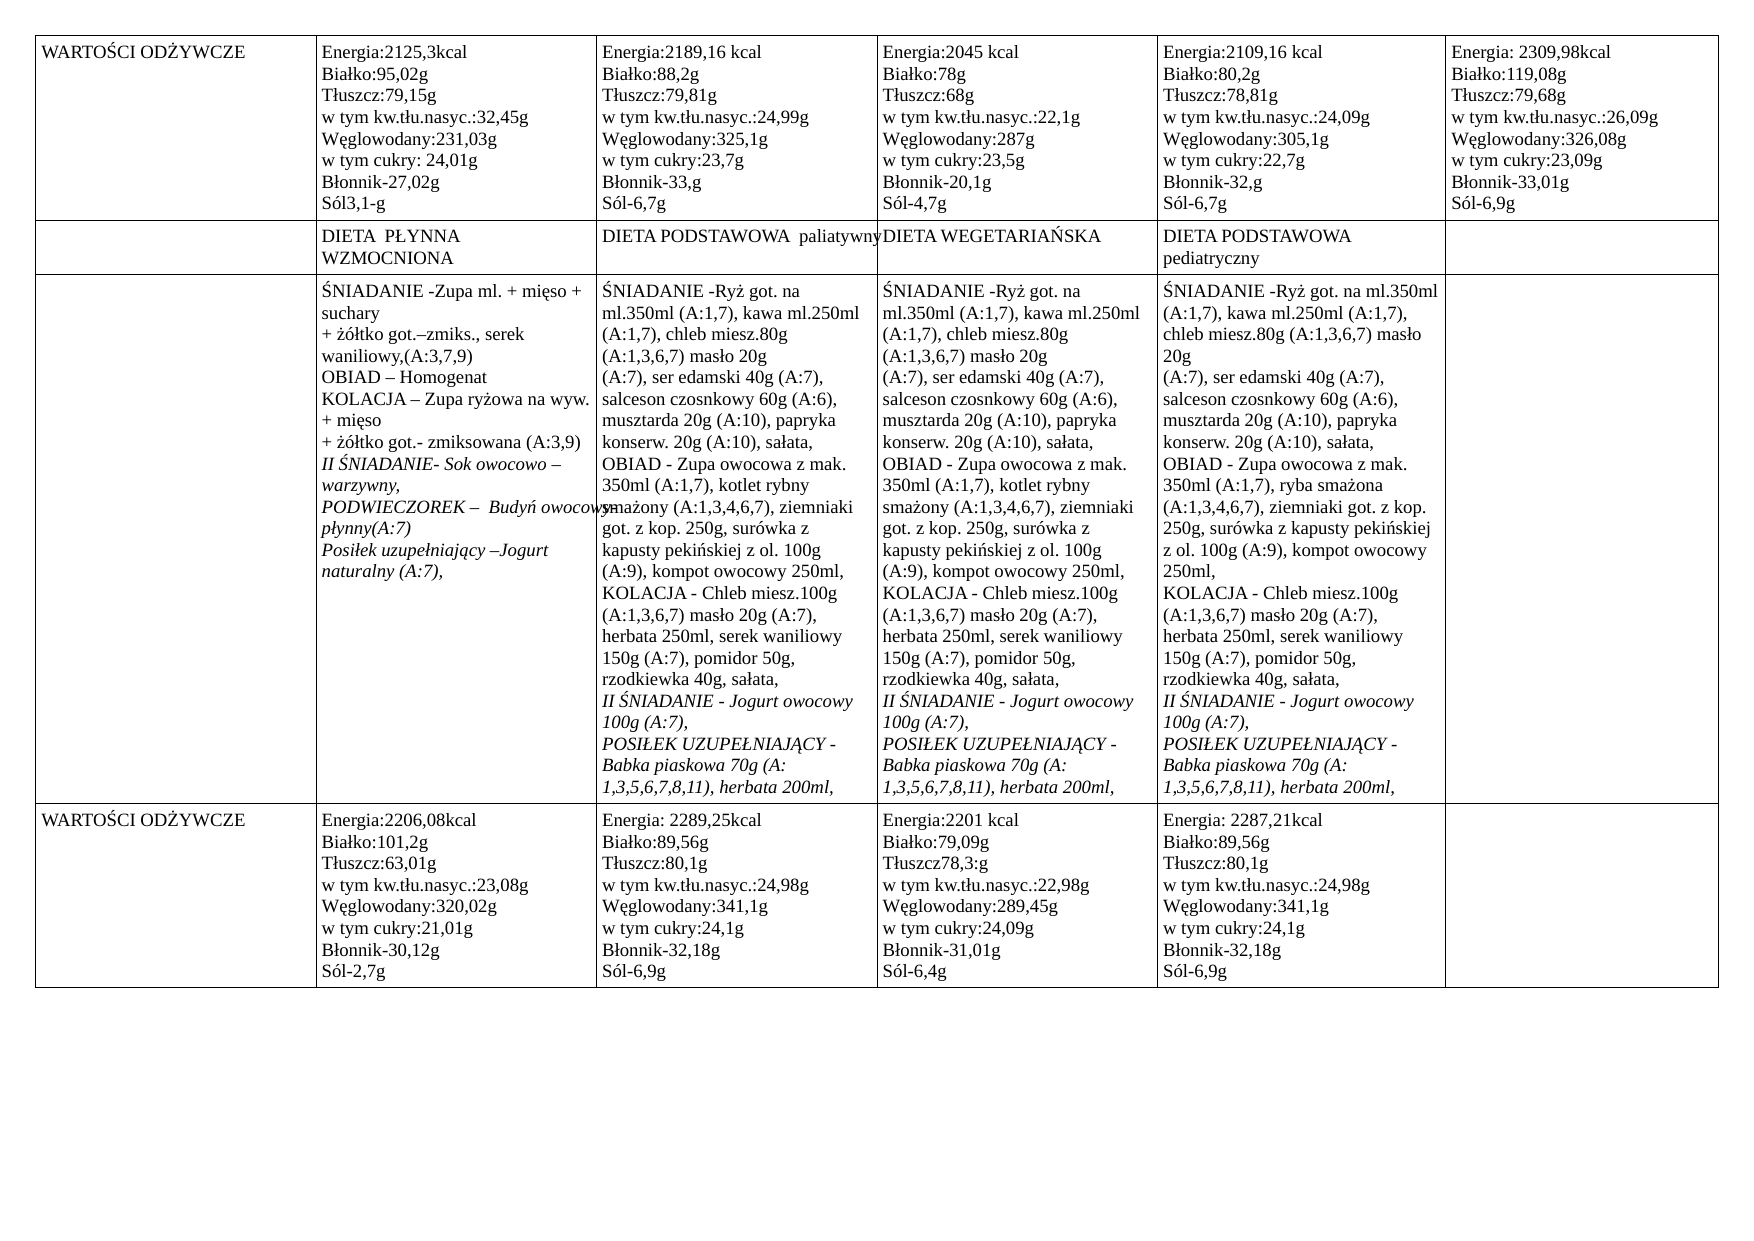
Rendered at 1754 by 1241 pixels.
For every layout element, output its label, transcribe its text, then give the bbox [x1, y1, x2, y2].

table_cell [36, 221, 316, 274]
table_cell Energia:2109,16 kcal Białko:80,2g Tłuszcz:78,81g w tym kw.tłu.nasyc.:24,09g Węglowodany:305,1g w tym cukry:22,7g Błonnik-32,g Sól-6,7g [1158, 36, 1445, 219]
table_cell Energia:2125,3kcal Białko:95,02g Tłuszcz:79,15g w tym kw.tłu.nasyc.:32,45g Węglowodany:231,03g w tym cukry: 24,01g Błonnik-27,02g Sól3,1-g [317, 36, 596, 219]
table_cell [1446, 275, 1718, 803]
table_cell WARTOŚCI ODŻYWCZE [36, 36, 316, 219]
table_cell Energia: 2287,21kcal Białko:89,56g Tłuszcz:80,1g w tym kw.tłu.nasyc.:24,98g Węglowodany:341,1g w tym cukry:24,1g Błonnik-32,18g Sól-6,9g [1158, 804, 1445, 987]
table_cell ŚNIADANIE -Ryż got. na ml.350ml (A:1,7), kawa ml.250ml (A:1,7), chleb miesz.80g (A:1,3,6,7) masło 20g (A:7), ser edamski 40g (A:7), salceson czosnkowy 60g (A:6), musztarda 20g (A:10), papryka konserw. 20g (A:10), sałata, OBIAD - Zupa owocowa z mak. 350ml (A:1,7), kotlet rybny smażony (A:1,3,4,6,7), ziemniaki got. z kop. 250g, surówka z kapusty pekińskiej z ol. 100g (A:9), kompot owocowy 250ml, KOLACJA - Chleb miesz.100g (A:1,3,6,7) masło 20g (A:7), herbata 250ml, serek waniliowy 150g (A:7), pomidor 50g, rzodkiewka 40g, sałata, II ŚNIADANIE - Jogurt owocowy 100g (A:7), POSIŁEK UZUPEŁNIAJĄCY - Babka piaskowa 70g (A: 1,3,5,6,7,8,11), herbata 200ml, [878, 275, 1157, 803]
table_cell WARTOŚCI ODŻYWCZE [36, 804, 316, 987]
table_cell Energia:2206,08kcal Białko:101,2g Tłuszcz:63,01g w tym kw.tłu.nasyc.:23,08g Węglowodany:320,02g w tym cukry:21,01g Błonnik-30,12g Sól-2,7g [317, 804, 596, 987]
table_cell [1446, 221, 1718, 274]
table_cell Energia:2201 kcal Białko:79,09g Tłuszcz78,3:g w tym kw.tłu.nasyc.:22,98g Węglowodany:289,45g w tym cukry:24,09g Błonnik-31,01g Sól-6,4g [878, 804, 1157, 987]
table_cell [36, 275, 316, 803]
table_cell DIETA PODSTAWOWA pediatryczny [1158, 221, 1445, 274]
table_cell Energia:2189,16 kcal Białko:88,2g Tłuszcz:79,81g w tym kw.tłu.nasyc.:24,99g Węglowodany:325,1g w tym cukry:23,7g Błonnik-33,g Sól-6,7g [597, 36, 877, 219]
table_cell Energia: 2289,25kcal Białko:89,56g Tłuszcz:80,1g w tym kw.tłu.nasyc.:24,98g Węglowodany:341,1g w tym cukry:24,1g Błonnik-32,18g Sól-6,9g [597, 804, 877, 987]
table_cell ŚNIADANIE -Ryż got. na ml.350ml (A:1,7), kawa ml.250ml (A:1,7), chleb miesz.80g (A:1,3,6,7) masło 20g (A:7), ser edamski 40g (A:7), salceson czosnkowy 60g (A:6), musztarda 20g (A:10), papryka konserw. 20g (A:10), sałata, OBIAD - Zupa owocowa z mak. 350ml (A:1,7), ryba smażona (A:1,3,4,6,7), ziemniaki got. z kop. 250g, surówka z kapusty pekińskiej z ol. 100g (A:9), kompot owocowy 250ml, KOLACJA - Chleb miesz.100g (A:1,3,6,7) masło 20g (A:7), herbata 250ml, serek waniliowy 150g (A:7), pomidor 50g, rzodkiewka 40g, sałata, II ŚNIADANIE - Jogurt owocowy 100g (A:7), POSIŁEK UZUPEŁNIAJĄCY - Babka piaskowa 70g (A: 1,3,5,6,7,8,11), herbata 200ml, [1158, 275, 1445, 803]
table_cell DIETA PODSTAWOWA paliatywny [597, 221, 877, 274]
table_cell Energia:2045 kcal Białko:78g Tłuszcz:68g w tym kw.tłu.nasyc.:22,1g Węglowodany:287g w tym cukry:23,5g Błonnik-20,1g Sól-4,7g [878, 36, 1157, 219]
table_cell DIETA WEGETARIAŃSKA [878, 221, 1157, 274]
table_cell Energia: 2309,98kcal Białko:119,08g Tłuszcz:79,68g w tym kw.tłu.nasyc.:26,09g Węglowodany:326,08g w tym cukry:23,09g Błonnik-33,01g Sól-6,9g [1446, 36, 1718, 219]
table_cell [1446, 804, 1718, 987]
table_cell ŚNIADANIE -Ryż got. na ml.350ml (A:1,7), kawa ml.250ml (A:1,7), chleb miesz.80g (A:1,3,6,7) masło 20g (A:7), ser edamski 40g (A:7), salceson czosnkowy 60g (A:6), musztarda 20g (A:10), papryka konserw. 20g (A:10), sałata, OBIAD - Zupa owocowa z mak. 350ml (A:1,7), kotlet rybny smażony (A:1,3,4,6,7), ziemniaki got. z kop. 250g, surówka z kapusty pekińskiej z ol. 100g (A:9), kompot owocowy 250ml, KOLACJA - Chleb miesz.100g (A:1,3,6,7) masło 20g (A:7), herbata 250ml, serek waniliowy 150g (A:7), pomidor 50g, rzodkiewka 40g, sałata, II ŚNIADANIE - Jogurt owocowy 100g (A:7), POSIŁEK UZUPEŁNIAJĄCY - Babka piaskowa 70g (A: 1,3,5,6,7,8,11), herbata 200ml, [597, 275, 877, 803]
table_cell ŚNIADANIE -Zupa ml. + mięso + suchary + żółtko got.–zmiks., serek waniliowy,(A:3,7,9) OBIAD – Homogenat KOLACJA – Zupa ryżowa na wyw.+ mięso + żółtko got.- zmiksowana (A:3,9) II ŚNIADANIE- Sok owocowo – warzywny, PODWIECZOREK – Budyń owocowy- płynny(A:7) Posiłek uzupełniający –Jogurt naturalny (A:7), [317, 275, 596, 803]
table_cell DIETA PŁYNNA WZMOCNIONA [317, 221, 596, 274]
